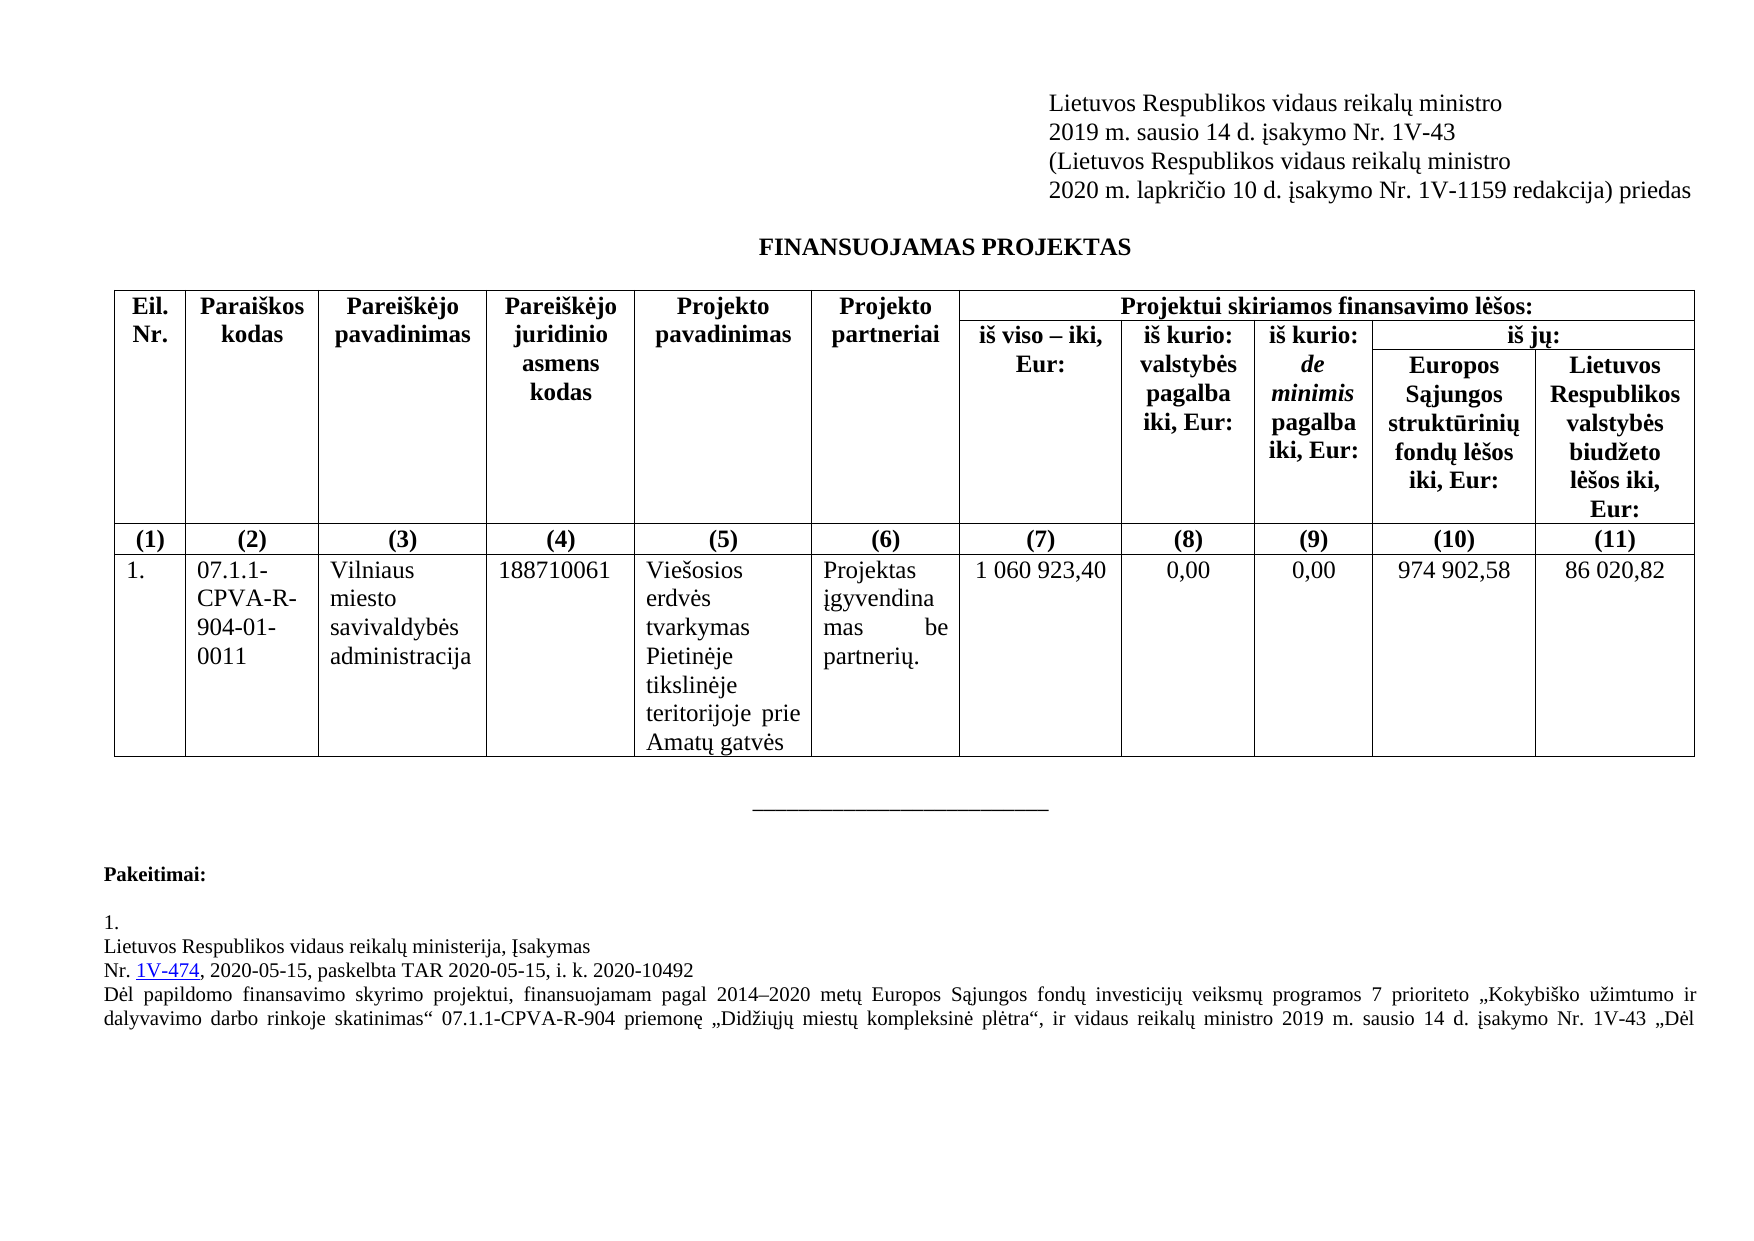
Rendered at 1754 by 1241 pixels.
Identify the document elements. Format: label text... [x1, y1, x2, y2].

table_cell 07.1.1-CPVA-R-904-01-0011 [186, 555, 318, 756]
text Pakeitimai: [103, 862, 1698, 886]
table_cell 86 020,82 [1536, 555, 1694, 756]
table_cell iš jų: [1373, 321, 1694, 349]
table_cell 0,00 [1255, 555, 1372, 756]
table_cell (8) [1122, 524, 1254, 554]
table_cell 1. [115, 555, 185, 756]
text Lietuvos Respublikos vidaus reikalų ministro [1048, 88, 1698, 117]
table_cell (1) [115, 524, 185, 554]
text Lietuvos Respublikos vidaus reikalų ministerija, Įsakymas [103, 934, 1698, 958]
table_header Projekto partneriai [812, 291, 959, 523]
table_header Pareiškėjo juridinio asmens kodas [487, 291, 634, 523]
table_cell Projektas įgyvendinamas be partnerių. [812, 555, 959, 756]
table_cell Viešosios erdvės tvarkymas Pietinėje tikslinėje teritorijoje prie Amatų gatvės [635, 555, 811, 756]
table_cell 188710061 [487, 555, 634, 756]
text 2020 m. lapkričio 10 d. įsakymo Nr. 1V-1159 redakcija) priedas [1048, 175, 1698, 203]
table_cell (6) [812, 524, 959, 554]
table_cell (3) [319, 524, 486, 554]
text FINANSUOJAMAS PROJEKTAS [103, 232, 1698, 261]
text 1. [103, 910, 1698, 934]
table_cell (9) [1255, 524, 1372, 554]
text __________________________ [103, 786, 1698, 814]
table_cell Europos Sąjungos struktūrinių fondų lėšos iki, Eur: [1373, 350, 1535, 523]
table_cell 1 060 923,40 [960, 555, 1121, 756]
table_header Pareiškėjo pavadinimas [319, 291, 486, 523]
table_header Eil. Nr. [115, 291, 185, 523]
table_cell (4) [487, 524, 634, 554]
table_cell 0,00 [1122, 555, 1254, 756]
table_header Projektui skiriamos finansavimo lėšos: [960, 291, 1694, 319]
table_cell Lietuvos Respublikos valstybės biudžeto lėšos iki, Eur: [1536, 350, 1694, 523]
table_cell iš viso – iki, Eur: [960, 321, 1121, 523]
table_cell (5) [635, 524, 811, 554]
table_cell (7) [960, 524, 1121, 554]
text (Lietuvos Respublikos vidaus reikalų ministro [1048, 146, 1698, 175]
table_cell (2) [186, 524, 318, 554]
table_cell iš kurio: valstybės pagalba iki, Eur: [1122, 321, 1254, 523]
table_cell 974 902,58 [1373, 555, 1535, 756]
table_cell (10) [1373, 524, 1535, 554]
text Dėl papildomo finansavimo skyrimo projektui, finansuojamam pagal 2014–2020 metų Europos Sąjungos fondų investicijų veiksmų programos 7 prioriteto „Kokybiško užimtumo ir dalyvavimo darbo rinkoje skatinimas“ 07.1.1-CPVA-R-904 priemonę „Didžiųjų miestų kompleksinė plėtra“, ir vidaus reikalų ministro 2019 m. sausio 14 d. įsakymo Nr. 1V-43 „Dėl [103, 982, 1698, 1030]
table_cell iš kurio: de minimis pagalba iki, Eur: [1255, 321, 1372, 523]
table_header Projekto pavadinimas [635, 291, 811, 523]
text 2019 m. sausio 14 d. įsakymo Nr. 1V-43 [1048, 117, 1698, 146]
table_header Paraiškos kodas [186, 291, 318, 523]
table_cell (11) [1536, 524, 1694, 554]
text Nr. 1V-474, 2020-05-15, paskelbta TAR 2020-05-15, i. k. 2020-10492 [103, 958, 1698, 982]
table_cell Vilniaus miesto savivaldybės administracija [319, 555, 486, 756]
